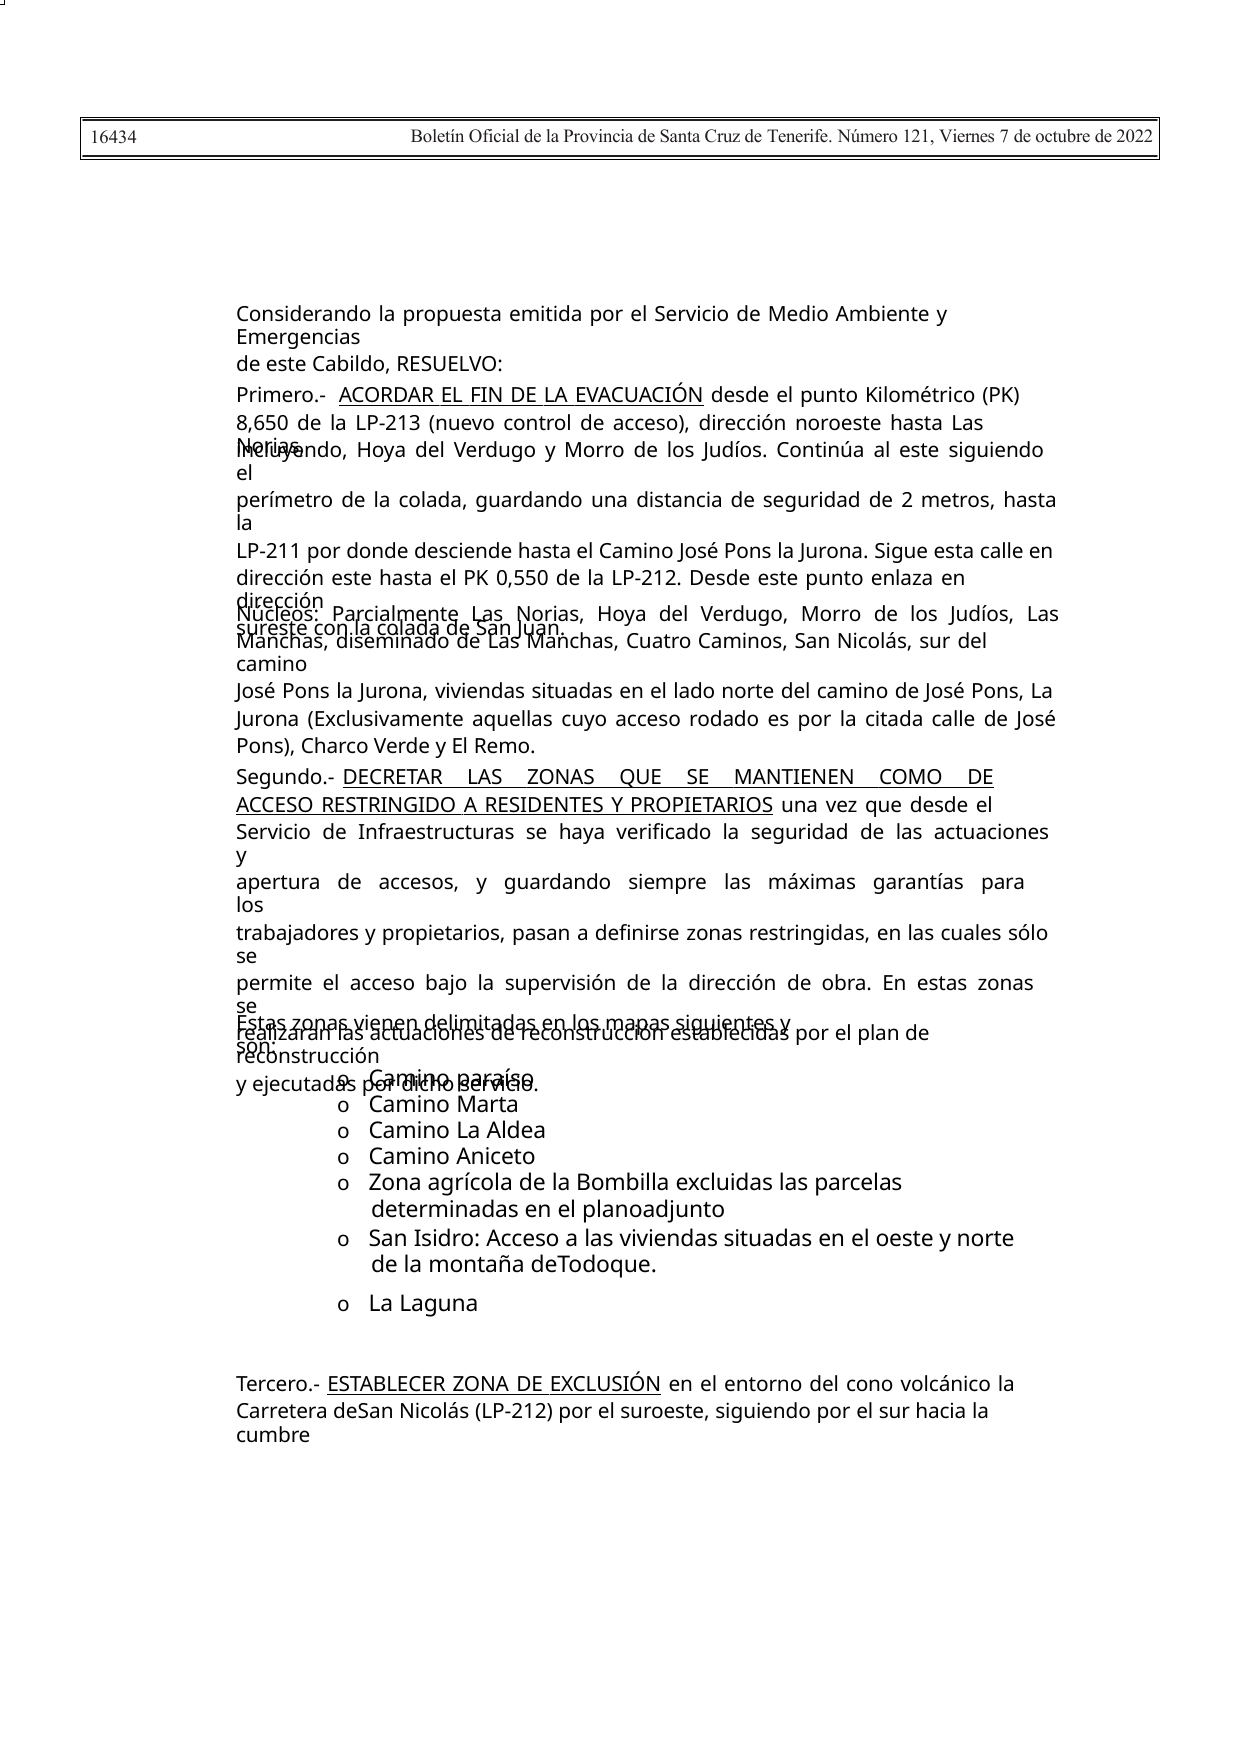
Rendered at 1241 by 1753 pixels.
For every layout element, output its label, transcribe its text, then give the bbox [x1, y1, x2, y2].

text perímetro de la colada, guardando una distancia de seguridad de 2 metros, hasta la [236, 489, 1060, 536]
text Carretera deSan Nicolás (LP-212) por el suroeste, siguiendo por el sur hacia la cumbre [236, 1401, 1060, 1447]
text Primero.- ACORDAR EL FIN DE LA EVACUACIÓN desde el punto Kilométrico (PK) [236, 384, 1060, 408]
text LP-211 por donde desciende hasta el Camino José Pons la Jurona. Sigue esta calle en [236, 539, 1060, 563]
text Considerando la propuesta emitida por el Servicio de Medio Ambiente y Emergencias [236, 303, 1059, 349]
text y ejecutadas por dicho servicio. [236, 1073, 363, 1096]
text o San Isidro: Acceso a las viviendas situadas en el oeste y norte [337, 1227, 1016, 1252]
text permite el acceso bajo la supervisión de la dirección de obra. En estas zonas se [236, 972, 1060, 1018]
text 8,650 de la LP-213 (nuevo control de acceso), dirección noroeste hasta Las Norias, [236, 412, 1059, 439]
text de la montaña deTodoque. [371, 1253, 1016, 1278]
text apertura de accesos, y guardando siempre las máximas garantías para los [236, 871, 1060, 917]
text ACCESO RESTRINGIDO A RESIDENTES Y PROPIETARIOS una vez que desde el [236, 793, 1060, 817]
text y ejecutadas por dicho servicio. [365, 1073, 1060, 1096]
text Segundo.- DECRETAR LAS ZONAS QUE SE MANTIENEN COMO DE [236, 766, 1060, 789]
text o La Laguna [337, 1291, 499, 1316]
text o Camino paraíso [337, 1067, 1016, 1092]
picture [81, 118, 1159, 159]
text 6434 [99, 127, 162, 148]
text José Pons la Jurona, viviendas situadas en el lado norte del camino de José Pons, La [236, 680, 1061, 703]
text sureste con la colada de San Juan. [558, 626, 1060, 630]
text realizaran las actuaciones de reconstrucción establecidas por el plan de reconstrucción [236, 1022, 1060, 1069]
text o Zona agrícola de la Bombilla excluidas las parcelas [337, 1171, 1016, 1196]
text Pons), Charco Verde y El Remo. [236, 735, 1061, 758]
text o Camino Aniceto [337, 1145, 1016, 1170]
text o Camino La Aldea [337, 1119, 1016, 1144]
text de este Cabildo, RESUELVO: [236, 353, 1059, 376]
text determinadas en el planoadjunto [371, 1197, 1016, 1222]
text Servicio de Infraestructuras se haya verificado la seguridad de las actuaciones y [236, 821, 1060, 867]
text Estas zonas vienen delimitadas en los mapas siguientes y son: [236, 1012, 836, 1058]
text dirección este hasta el PK 0,550 de la LP-212. Desde este punto enlaza en dirección [236, 567, 1060, 603]
text incluyendo, Hoya del Verdugo y Morro de los Judíos. Continúa al este siguiendo el [236, 439, 1060, 485]
text Manchas, diseminado de Las Manchas, Cuatro Caminos, San Nicolás, sur del camino [236, 630, 1061, 676]
text Boletín Oficial de la Provincia de Santa Cruz de Tenerife. Número 121, Viernes 7 de octubre de 2022 [410, 126, 1177, 147]
text Tercero.- ESTABLECER ZONA DE EXCLUSIÓN en el entorno del cono volcánico la [236, 1373, 1060, 1396]
text trabajadores y propietarios, pasan a definirse zonas restringidas, en las cuales sólo se [236, 922, 1060, 968]
text Jurona (Exclusivamente aquellas cuyo acceso rodado es por la citada calle de José [236, 707, 1061, 731]
text o Camino Marta [337, 1093, 1016, 1118]
text 1 [90, 127, 99, 148]
text Núcleos: Parcialmente Las Norias, Hoya del Verdugo, Morro de los Judíos, Las [236, 603, 1061, 626]
